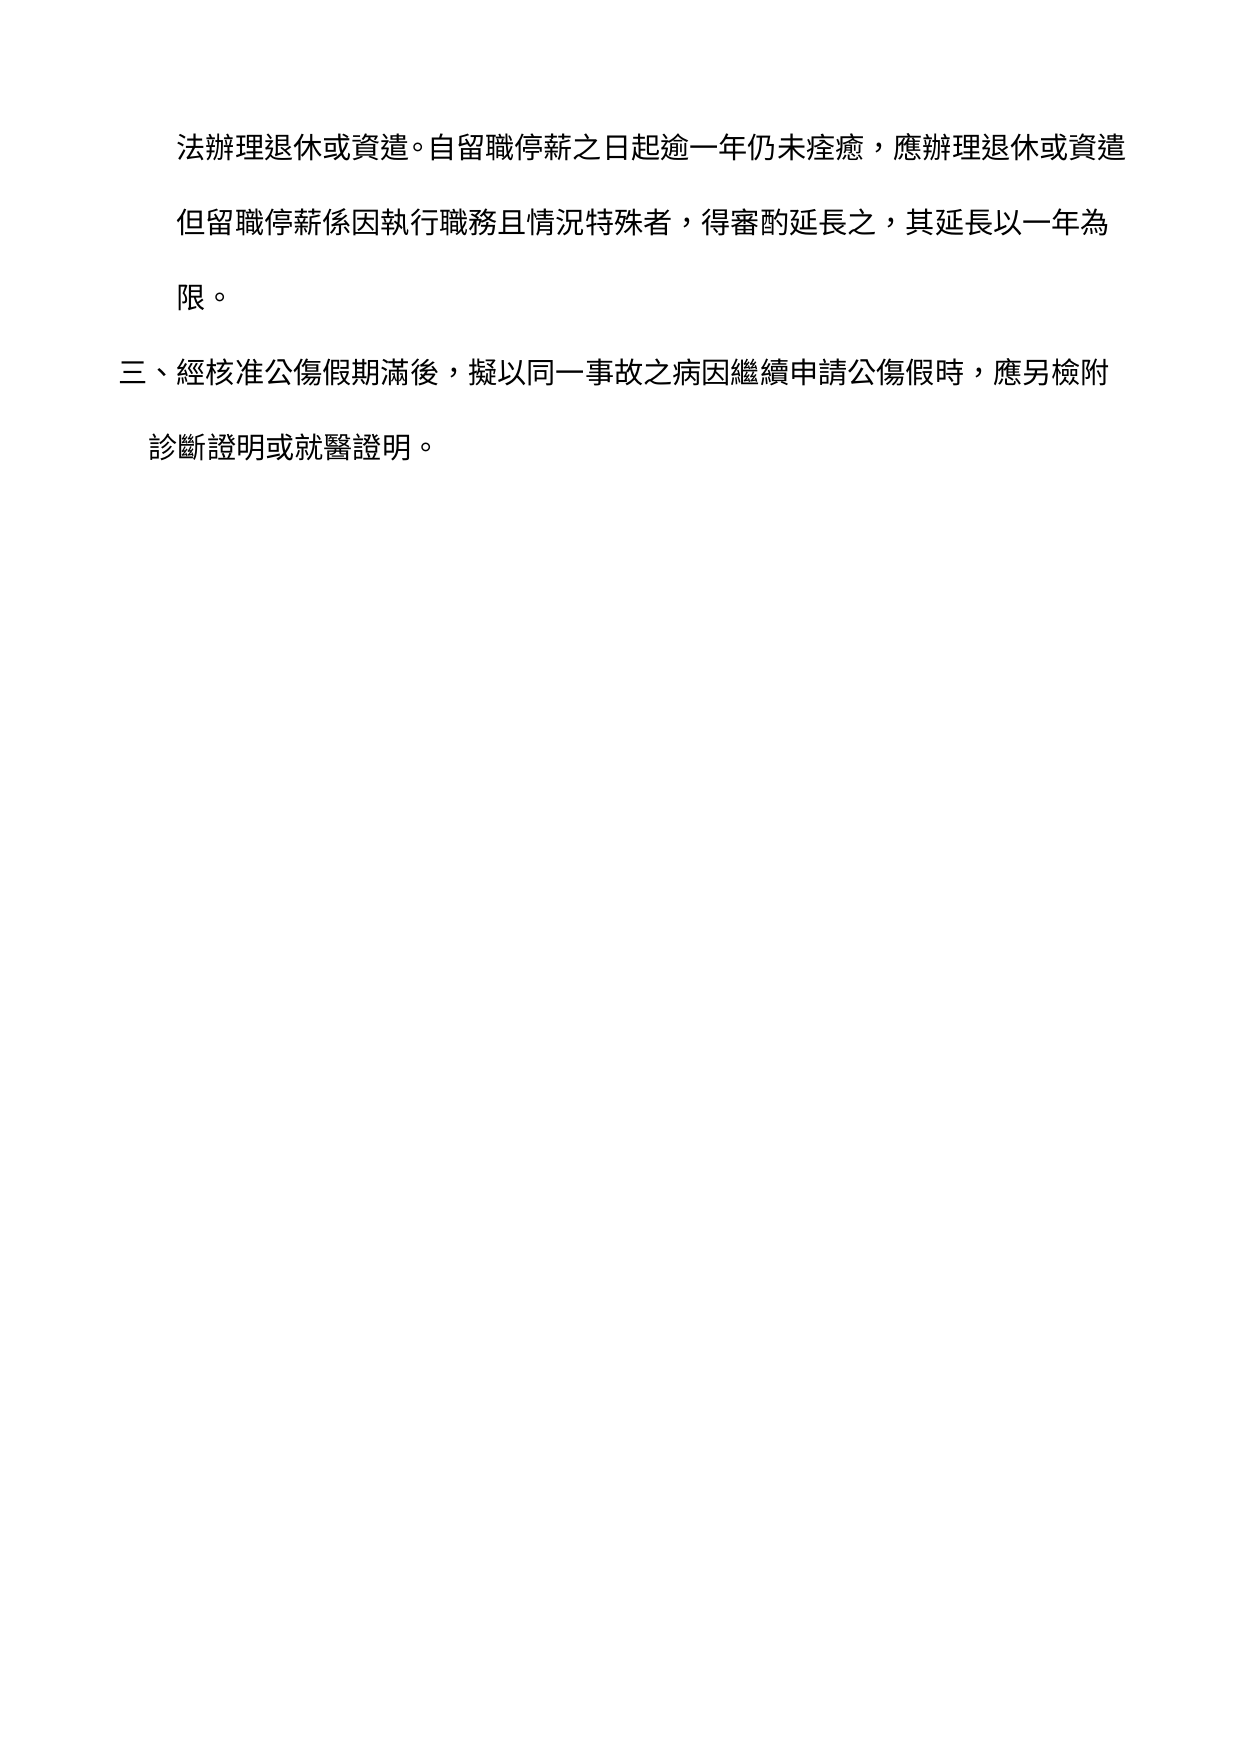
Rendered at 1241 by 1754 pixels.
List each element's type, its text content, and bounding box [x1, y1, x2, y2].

text 診斷證明或就醫證明。 [118, 408, 1122, 483]
text 三、經核准公傷假期滿後，擬以同一事故之病因繼續申請公傷假時，應另檢附 [118, 333, 1122, 408]
text 二、公傷假核給期間，每次最長以三個月為限（但仍應以診斷證明書所載為憑，（且例假日不扣除），期限最長二年。期滿不能銷假者，應予留職停薪或依法辦理退休或資遣。自留職停薪之日起逾一年仍未痊癒，應辦理退休或資遣。但留職停薪係因執行職務且情況特殊者，得審酌延長之，其延長以一年為限。 [118, 108, 1122, 333]
